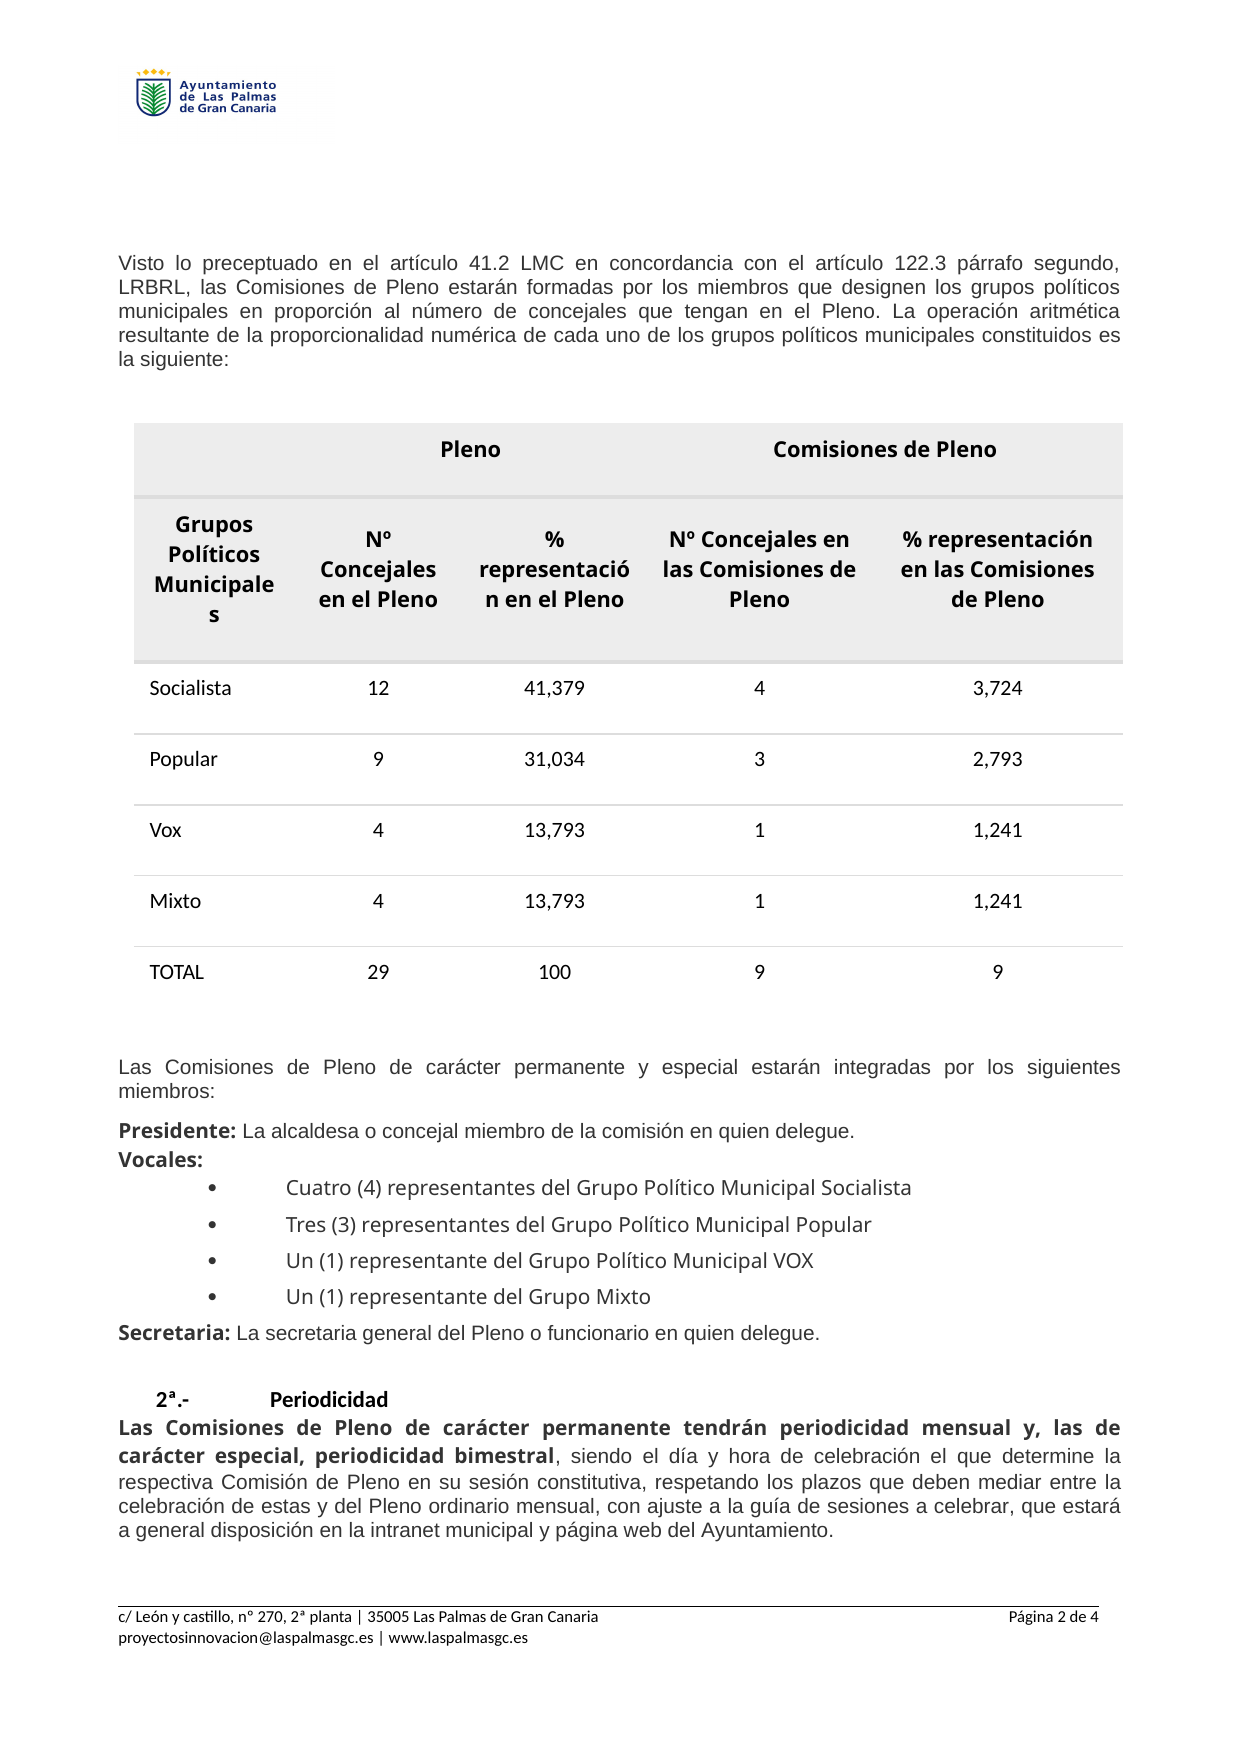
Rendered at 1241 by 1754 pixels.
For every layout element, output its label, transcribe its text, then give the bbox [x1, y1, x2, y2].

table_cell 3,724 [872, 664, 1123, 733]
table_cell Nº Concejales en las Comisiones de Pleno [647, 499, 872, 660]
table_cell 29 [294, 947, 462, 1017]
table_cell 9 [872, 947, 1123, 1017]
table_cell 9 [647, 947, 872, 1017]
table_cell Vox [134, 806, 294, 875]
table_cell 1,241 [872, 806, 1123, 875]
list Tres (3) representantes del Grupo Político Municipal Popular [209, 1210, 1122, 1238]
table_cell 1,241 [872, 876, 1123, 946]
table_cell 1 [647, 876, 872, 946]
table_cell % representación en las Comisiones de Pleno [872, 499, 1123, 660]
table_cell 9 [294, 735, 462, 804]
table_cell 4 [294, 876, 462, 946]
table_cell Mixto [134, 876, 294, 946]
table_cell 1 [647, 806, 872, 875]
text Las Comisiones de Pleno de carácter permanente y especial estarán integradas por los siguientes miembros: [118, 1055, 1122, 1103]
table_cell 13,793 [462, 806, 647, 875]
table_cell Popular [134, 735, 294, 804]
text Visto lo preceptuado en el artículo 41.2 LMC en concordancia con el artículo 122.3 párrafo segundo, LRBRL, las Comisiones de Pleno estarán formadas por los miembros que designen los grupos políticos municipales en proporción al número de concejales que tengan en el Pleno. La operación aritmética resultante de la proporcionalidad numérica de cada uno de los grupos políticos municipales constituidos es la siguiente: [118, 251, 1122, 371]
table_header Comisiones de Pleno [647, 423, 1123, 495]
table_cell 4 [294, 806, 462, 875]
list Un (1) representante del Grupo Mixto [209, 1282, 1122, 1311]
table_cell 12 [294, 664, 462, 733]
text Presidente: La alcaldesa o concejal miembro de la comisión en quien delegue. [118, 1117, 1122, 1145]
table_cell Grupos Políticos Municipales [134, 499, 294, 660]
table_cell 41,379 [462, 664, 647, 733]
table_cell 13,793 [462, 876, 647, 946]
text Vocales: [118, 1145, 1122, 1173]
list Un (1) representante del Grupo Político Municipal VOX [209, 1246, 1122, 1274]
table_cell Socialista [134, 664, 294, 733]
text Las Comisiones de Pleno de carácter permanente tendrán periodicidad mensual y, las de carácter especial, periodicidad bimestral, siendo el día y hora de celebración el que determine la respectiva Comisión de Pleno en su sesión constitutiva, respetando los plazos que deben mediar entre la celebración de estas y del Pleno ordinario mensual, con ajuste a la guía de sesiones a celebrar, que estará a general disposición en la intranet municipal y página web del Ayuntamiento. [118, 1413, 1122, 1542]
list Cuatro (4) representantes del Grupo Político Municipal Socialista [209, 1173, 1122, 1202]
text Secretaria: La secretaria general del Pleno o funcionario en quien delegue. [118, 1318, 1122, 1347]
table_cell 3 [647, 735, 872, 804]
table_header [134, 423, 294, 495]
subtitle Periodicidad [156, 1385, 1122, 1413]
table_cell Nº Concejales en el Pleno [294, 499, 462, 660]
table_cell 31,034 [462, 735, 647, 804]
table_cell % representación en el Pleno [462, 499, 647, 660]
table_cell TOTAL [134, 947, 294, 1017]
table_cell 100 [462, 947, 647, 1017]
table_header Pleno [294, 423, 647, 495]
table_cell 2,793 [872, 735, 1123, 804]
table_cell 4 [647, 664, 872, 733]
